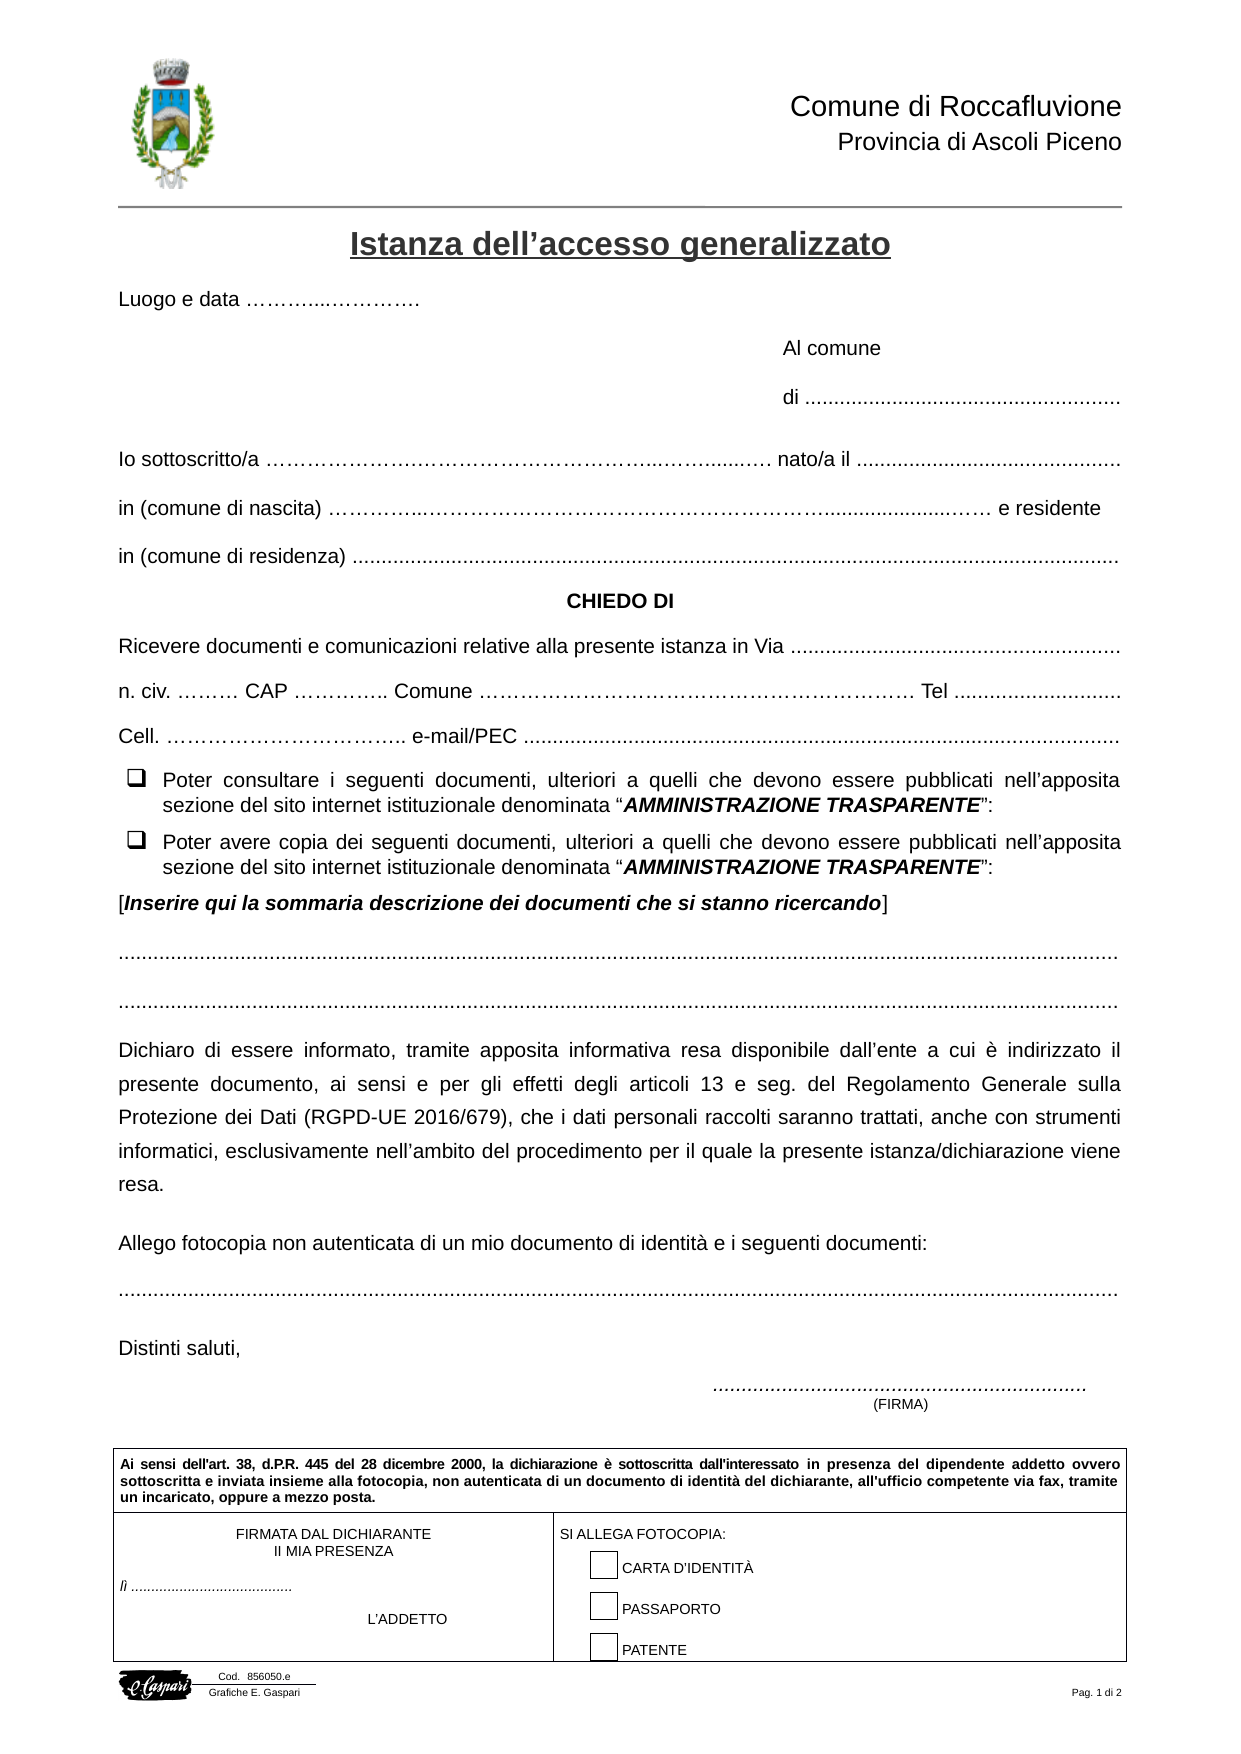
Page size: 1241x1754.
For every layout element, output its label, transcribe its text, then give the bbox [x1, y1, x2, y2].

text CHIEDO DI [118, 589, 1122, 613]
table_cell FIRMATA DAL DICHIARANTE II MIA PRESENZA lì ........................................ L’ADDETTO [114, 1513, 553, 1661]
text [Inserire qui la sommaria descrizione dei documenti che si stanno ricercando] [118, 891, 1122, 915]
text ................................................................. [679, 1372, 1122, 1396]
text in (comune di residenza) [118, 544, 1122, 568]
text Provincia di Ascoli Piceno [224, 127, 1122, 156]
text Cell. …………………………….. e-mail/PEC [118, 723, 1122, 747]
picture [122, 58, 224, 189]
text Comune di Roccafluvione [224, 89, 1122, 122]
table_header Ai sensi dell'art. 38, d.P.R. 445 del 28 dicembre 2000, la dichiarazione è sottoscritta dall'interessato in presenza del dipendente addetto ovvero sottoscritta e inviata insieme alla fotocopia, non autenticata di un documento di identità del dichiarante, all'ufficio competente via fax, tramite un incaricato, oppure a mezzo posta. [114, 1449, 1126, 1512]
text Allego fotocopia non autenticata di un mio documento di identità e i seguenti documenti: [118, 1231, 1122, 1255]
text in (comune di nascita) …………...…………………………………………………......................…… e residente [118, 495, 1122, 519]
text (FIRMA) [679, 1396, 1122, 1413]
text Ricevere documenti e comunicazioni relative alla presente istanza in Via [118, 634, 1122, 658]
text Io sottoscritto/a ………………….……………………………...…….......…. nato/a il [118, 446, 1122, 470]
text di [783, 385, 1122, 409]
text Dichiaro di essere informato, tramite apposita informativa resa disponibile dall’ente a cui è indirizzato il presente documento, ai sensi e per gli effetti degli articoli 13 e seg. del Regolamento Generale sulla Protezione dei Dati (RGPD-UE 2016/679), che i dati personali raccolti saranno trattati, anche con strumenti informatici, esclusivamente nell’ambito del procedimento per il quale la presente istanza/dichiarazione viene resa. [118, 1038, 1122, 1196]
subtitle Istanza dell’accesso generalizzato [118, 224, 1122, 262]
list Poter avere copia dei seguenti documenti, ulteriori a quelli che devono essere pubblicati nell’apposita sezione del sito internet istituzionale denominata “AMMINISTRAZIONE TRASPARENTE”: [125, 830, 1122, 879]
table_cell SI ALLEGA FOTOCOPIA: CARTA D’IDENTITÀ PASSAPORTO PATENTE [554, 1513, 1126, 1661]
text Distinti saluti, [118, 1335, 1122, 1359]
text Luogo e data ………....…………. [118, 287, 1122, 311]
list Poter consultare i seguenti documenti, ulteriori a quelli che devono essere pubblicati nell’apposita sezione del sito internet istituzionale denominata “AMMINISTRAZIONE TRASPARENTE”: [125, 768, 1122, 817]
text Al comune [783, 336, 1122, 360]
text n. civ. ……… CAP ………….. Comune ……………………………………………………… Tel [118, 679, 1122, 703]
picture [118, 1669, 192, 1701]
